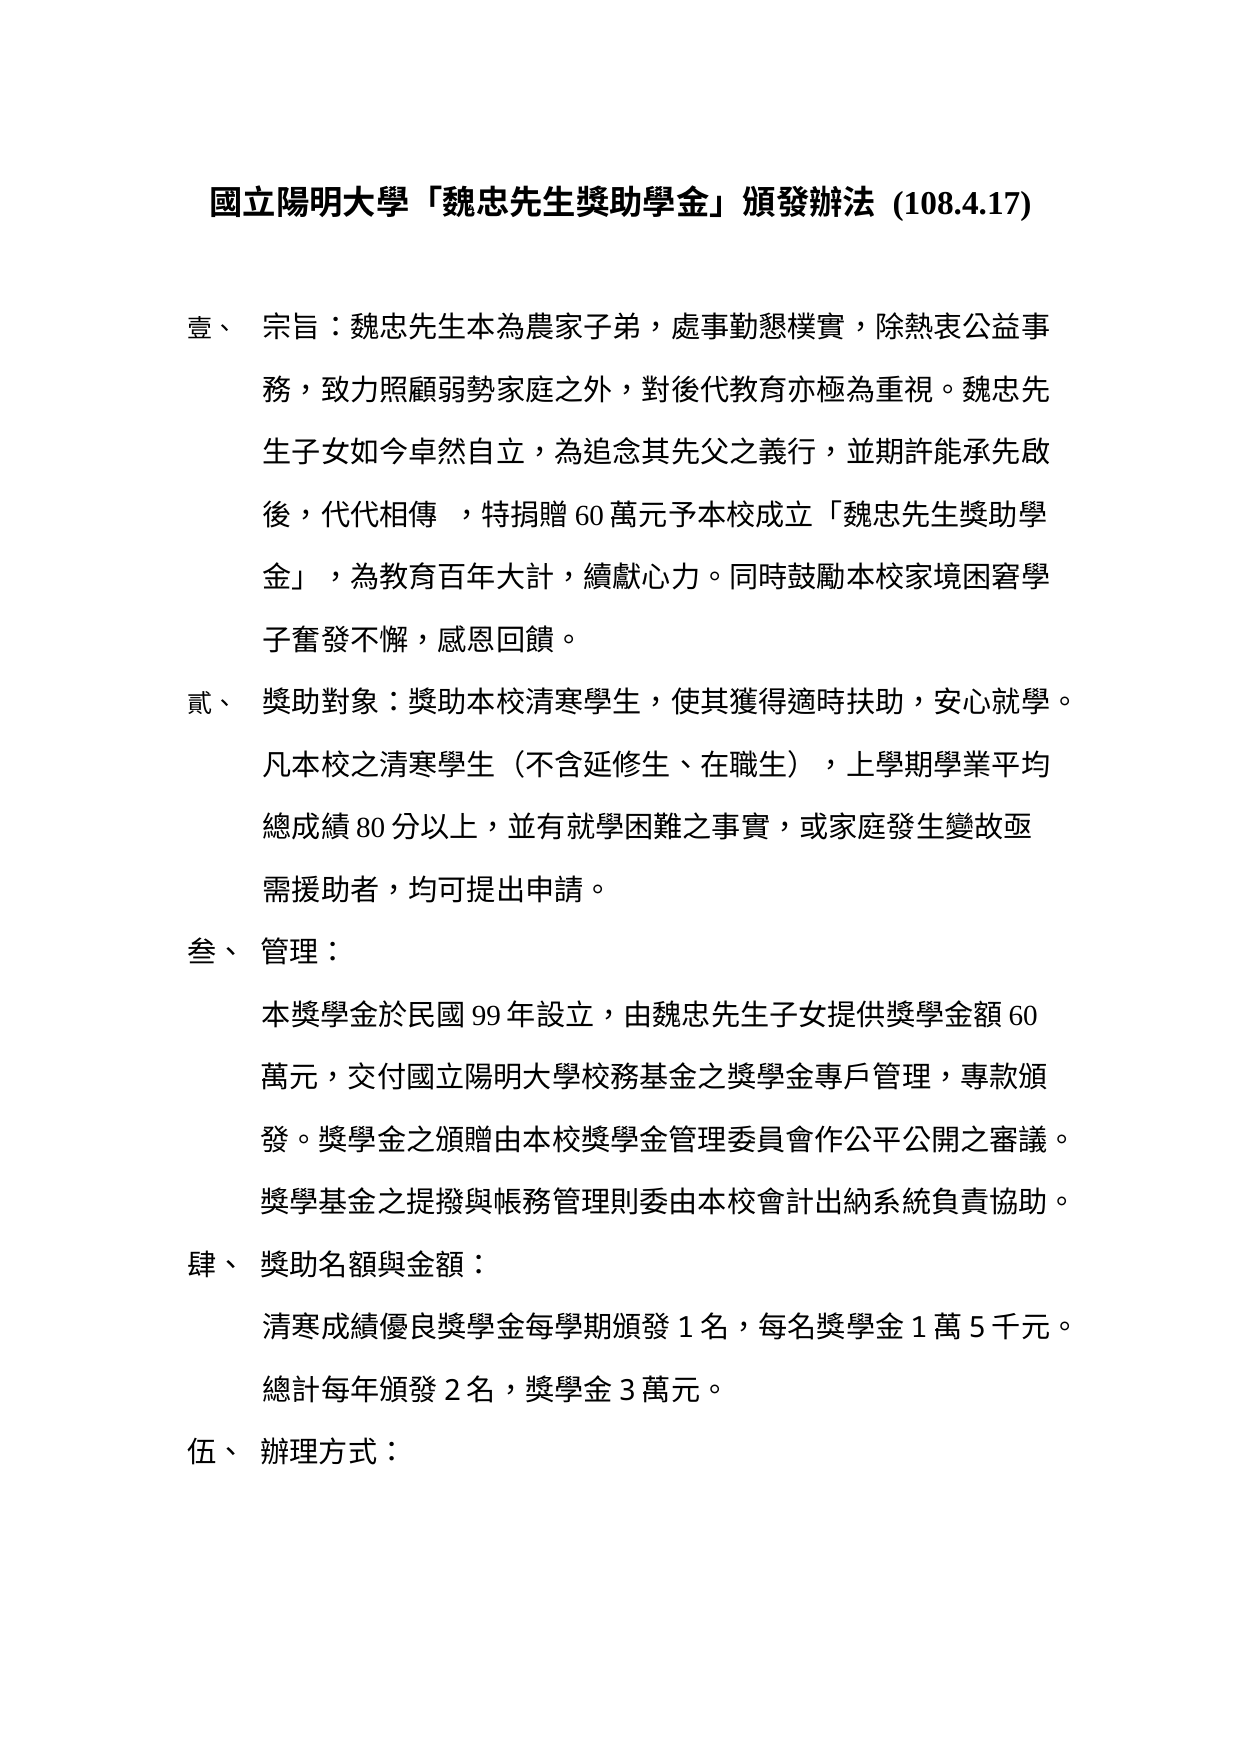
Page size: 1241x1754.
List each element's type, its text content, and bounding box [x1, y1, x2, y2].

text 清寒成績優良獎學金每學期頒發1名，每名獎學金1萬5千元。總計每年頒發2名，獎學金3萬元。 [262, 1283, 1053, 1408]
text 本獎學金於民國99年設立，由魏忠先生子女提供獎學金額60萬元，交付國立陽明大學校務基金之獎學金專戶管理，專款頒發。獎學金之頒贈由本校獎學金管理委員會作公平公開之審議。獎學基金之提撥與帳務管理則委由本校會計出納系統負責協助。 [260, 971, 1053, 1221]
text 國立陽明大學「魏忠先生獎助學金」頒發辦法 (108.4.17) [187, 158, 1053, 221]
text 肆、 獎助名額與金額： [187, 1221, 1053, 1283]
list 獎助對象：獎助本校清寒學生，使其獲得適時扶助，安心就學。凡本校之清寒學生（不含延修生、在職生），上學期學業平均總成績80分以上，並有就學困難之事實，或家庭發生變故亟需援助者，均可提出申請。 [187, 658, 1053, 908]
list 宗旨：魏忠先生本為農家子弟，處事勤懇樸實，除熱衷公益事務，致力照顧弱勢家庭之外，對後代教育亦極為重視。魏忠先生子女如今卓然自立，為追念其先父之義行，並期許能承先啟後，代代相傳 ，特捐贈60萬元予本校成立「魏忠先生獎助學金」，為教育百年大計，續獻心力。同時鼓勵本校家境困窘學子奮發不懈，感恩回饋。 [187, 283, 1053, 658]
text 伍、 辦理方式： [187, 1408, 1053, 1471]
text 叁、 管理： [187, 908, 1053, 971]
